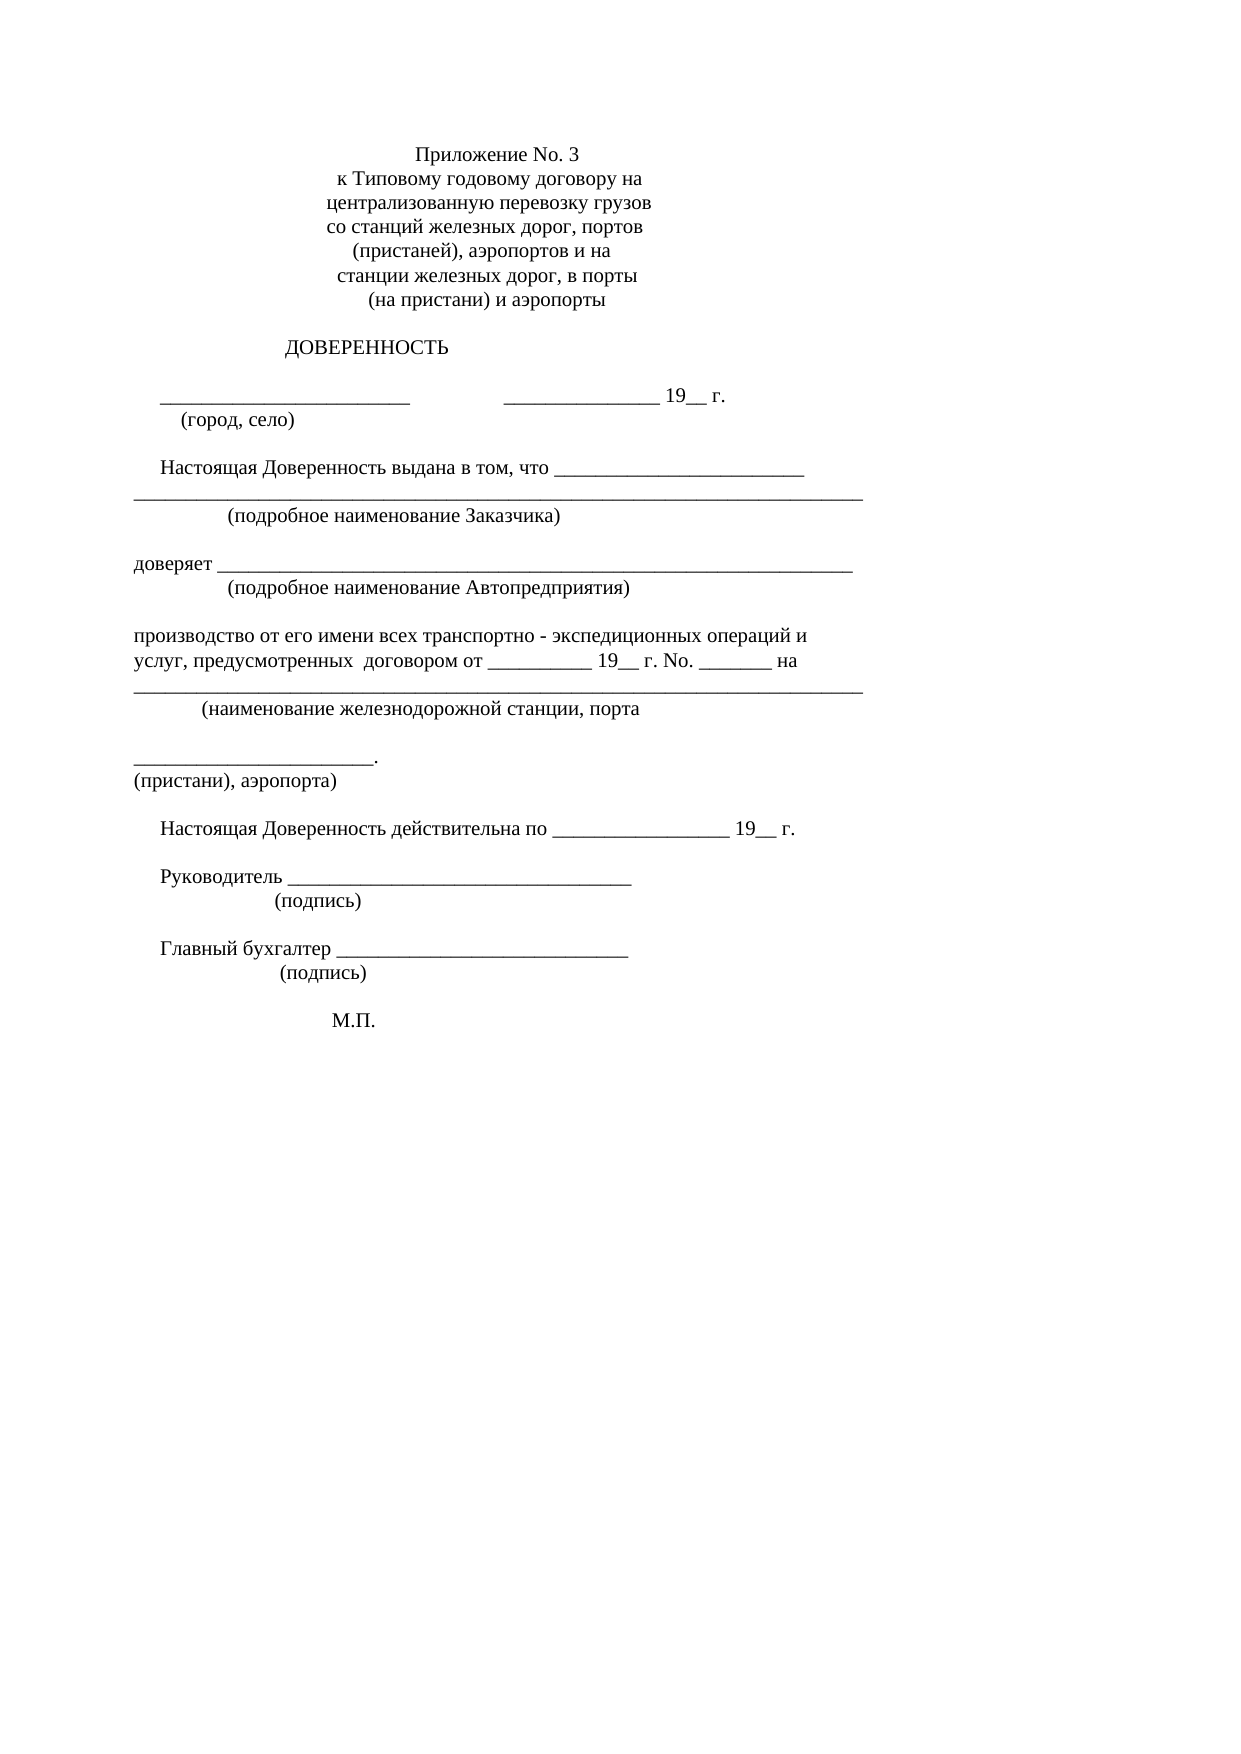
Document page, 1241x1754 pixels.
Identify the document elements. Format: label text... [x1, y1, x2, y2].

text производство от его имени всех транспортно - экспедиционных операций и [118, 623, 1122, 647]
text Настоящая Доверенность действительна по _________________ 19__ г. [118, 816, 1122, 840]
text Главный бухгалтер ____________________________ [118, 936, 1122, 960]
text (пристани), аэропорта) [118, 768, 1122, 792]
text к Типовому годовому договору на [118, 166, 1122, 190]
text _______________________. [118, 744, 1122, 768]
text станции железных дорог, в порты [118, 262, 1122, 287]
text ______________________________________________________________________ [118, 672, 1122, 696]
text ______________________________________________________________________ [118, 479, 1122, 503]
text доверяет _____________________________________________________________ [118, 551, 1122, 575]
text услуг, предусмотренных договором от __________ 19__ г. Nо. _______ на [118, 647, 1122, 672]
text (подробное наименование Заказчика) [118, 503, 1122, 527]
text Приложение Nо. 3 [118, 142, 1122, 166]
text Настоящая Доверенность выдана в том, что ________________________ [118, 455, 1122, 479]
text (подпись) [118, 960, 1122, 984]
text со станций железных дорог, портов [118, 214, 1122, 238]
text (подпись) [118, 888, 1122, 912]
text М.П. [118, 1008, 1122, 1032]
text (подробное наименование Автопредприятия) [118, 575, 1122, 599]
text (на пристани) и аэропорты [118, 287, 1122, 311]
text (город, село) [118, 407, 1122, 431]
text ДОВЕРЕННОСТЬ [118, 335, 1122, 359]
text (наименование железнодорожной станции, порта [118, 696, 1122, 720]
text Руководитель _________________________________ [118, 864, 1122, 888]
text ________________________ _______________ 19__ г. [118, 383, 1122, 407]
text централизованную перевозку грузов [118, 190, 1122, 214]
text (пристаней), аэропортов и на [118, 238, 1122, 262]
